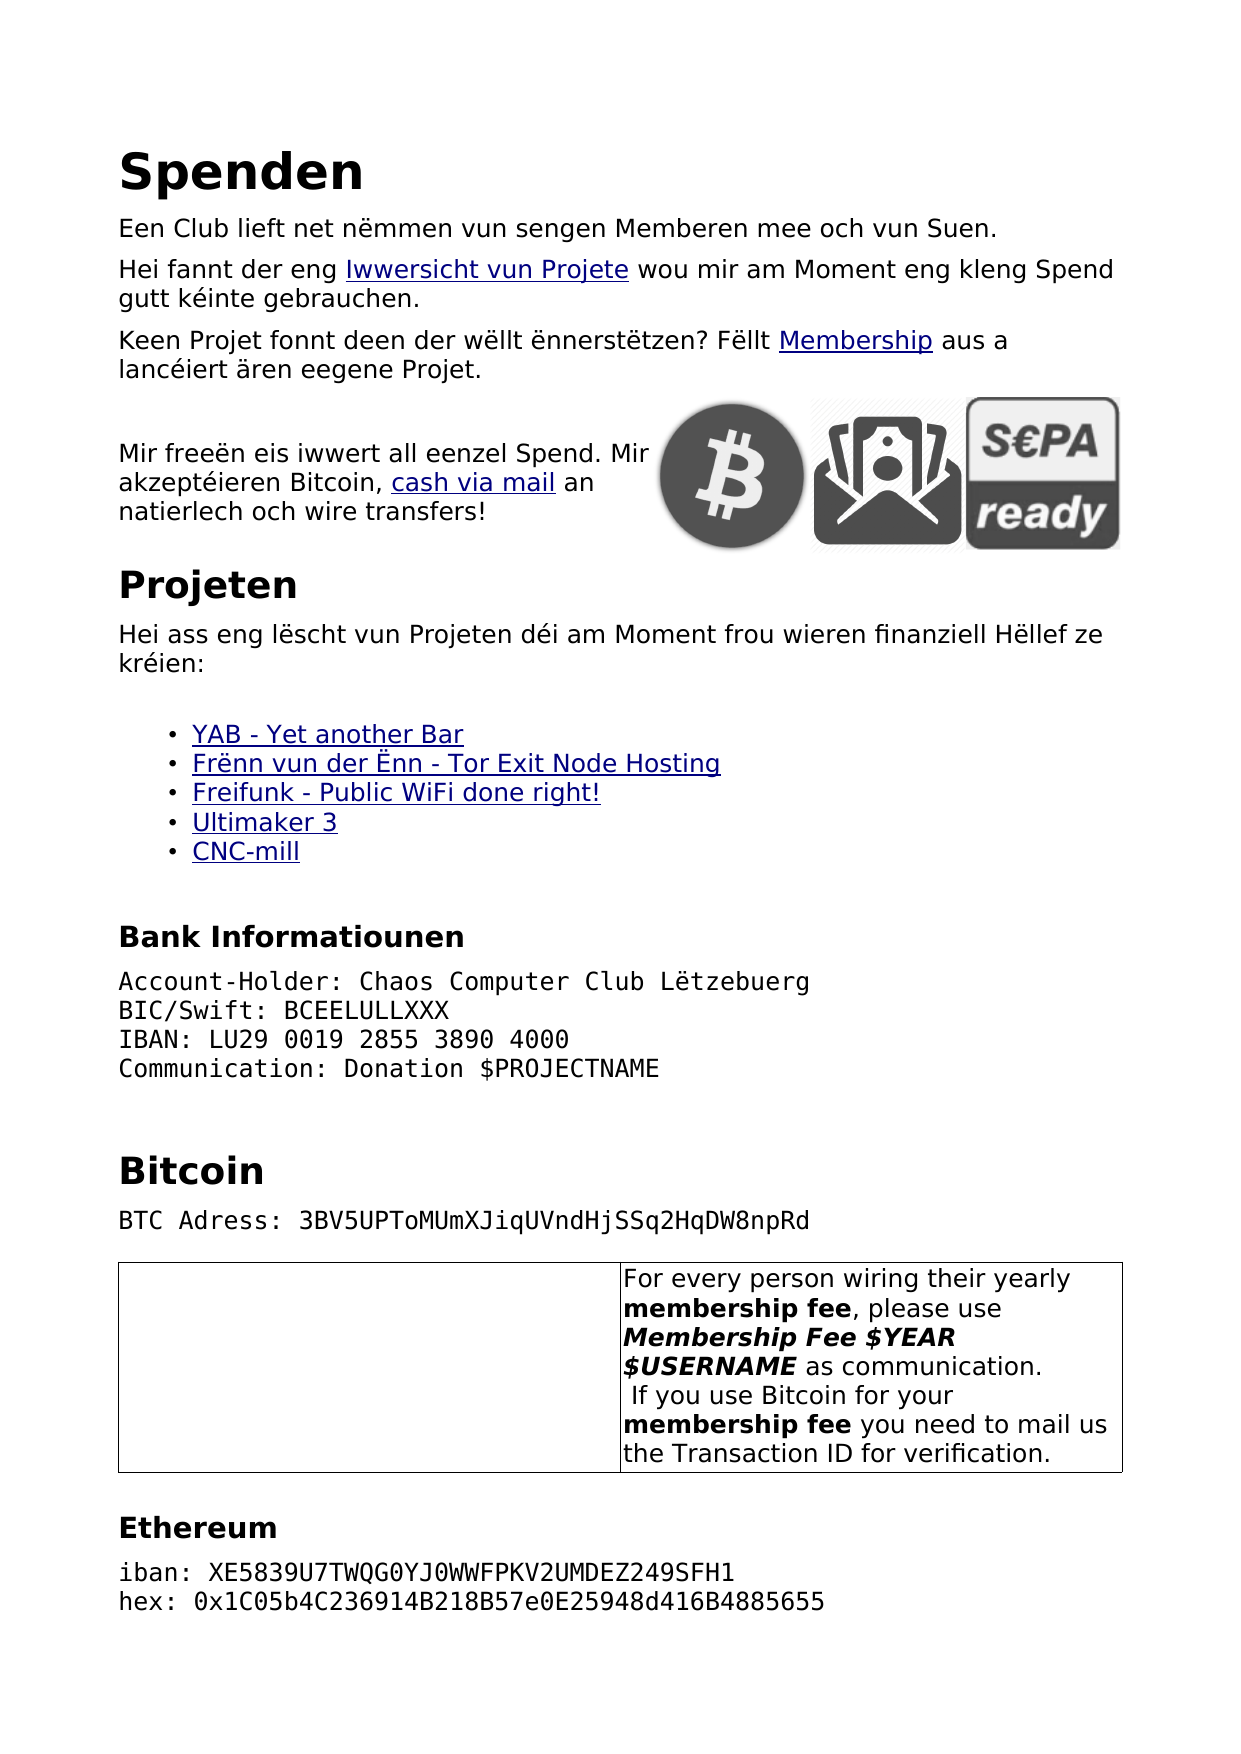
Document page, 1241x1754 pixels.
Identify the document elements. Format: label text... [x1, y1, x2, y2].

text Hei ass eng lëscht vun Projeten déi am Moment frou wieren finanziell Hëllef ze kréien: [118, 620, 1122, 678]
text Mir freeën eis iwwert all eenzel Spend. Mir akzeptéieren Bitcoin, cash via mail an natierlech och wire transfers! [118, 439, 653, 526]
text Account-Holder: Chaos Computer Club Lëtzebuerg BIC/Swift: BCEELULLXXX IBAN: LU29 0019 2855 3890 4000 Communication: Donation $PROJECTNAME [118, 967, 1122, 1113]
text Een Club lieft net nëmmen vun sengen Memberen mee och vun Suen. [118, 214, 1122, 243]
subtitle Bank Informatiounen [118, 921, 1122, 954]
table_header [119, 1263, 620, 1472]
text iban: XE5839U7TWQG0YJ0WWFPKV2UMDEZ249SFH1 hex: 0x1C05b4C236914B218B57e0E25948d416B4885655 [118, 1558, 1122, 1616]
subtitle Ethereum [118, 1512, 1122, 1546]
text Keen Projet fonnt deen der wëllt ënnerstëtzen? Fëllt Membership aus a lancéiert ären eegene Projet. [118, 326, 1122, 385]
text BTC Adress: 3BV5UPToMUmXJiqUVndHjSSq2HqDW8npRd [118, 1206, 1122, 1235]
picture [653, 397, 1123, 554]
list YAB - Yet another Bar [177, 720, 1122, 749]
subtitle Bitcoin [118, 1150, 1122, 1193]
subtitle Spenden [118, 143, 1122, 201]
list Ultimaker 3 [177, 808, 1122, 837]
list Freifunk - Public WiFi done right! [177, 779, 1122, 808]
subtitle Projeten [118, 564, 1122, 607]
text Hei fannt der eng Iwwersicht vun Projete wou mir am Moment eng kleng Spend gutt kéinte gebrauchen. [118, 256, 1122, 314]
list CNC-mill [177, 837, 1122, 866]
list Frënn vun der Ënn - Tor Exit Node Hosting [177, 749, 1122, 779]
table_header For every person wiring their yearly membership fee, please use Membership Fee $YEAR $USERNAME as communication. If you use Bitcoin for your membership fee you need to mail us the Transaction ID for verification. [621, 1263, 1122, 1472]
